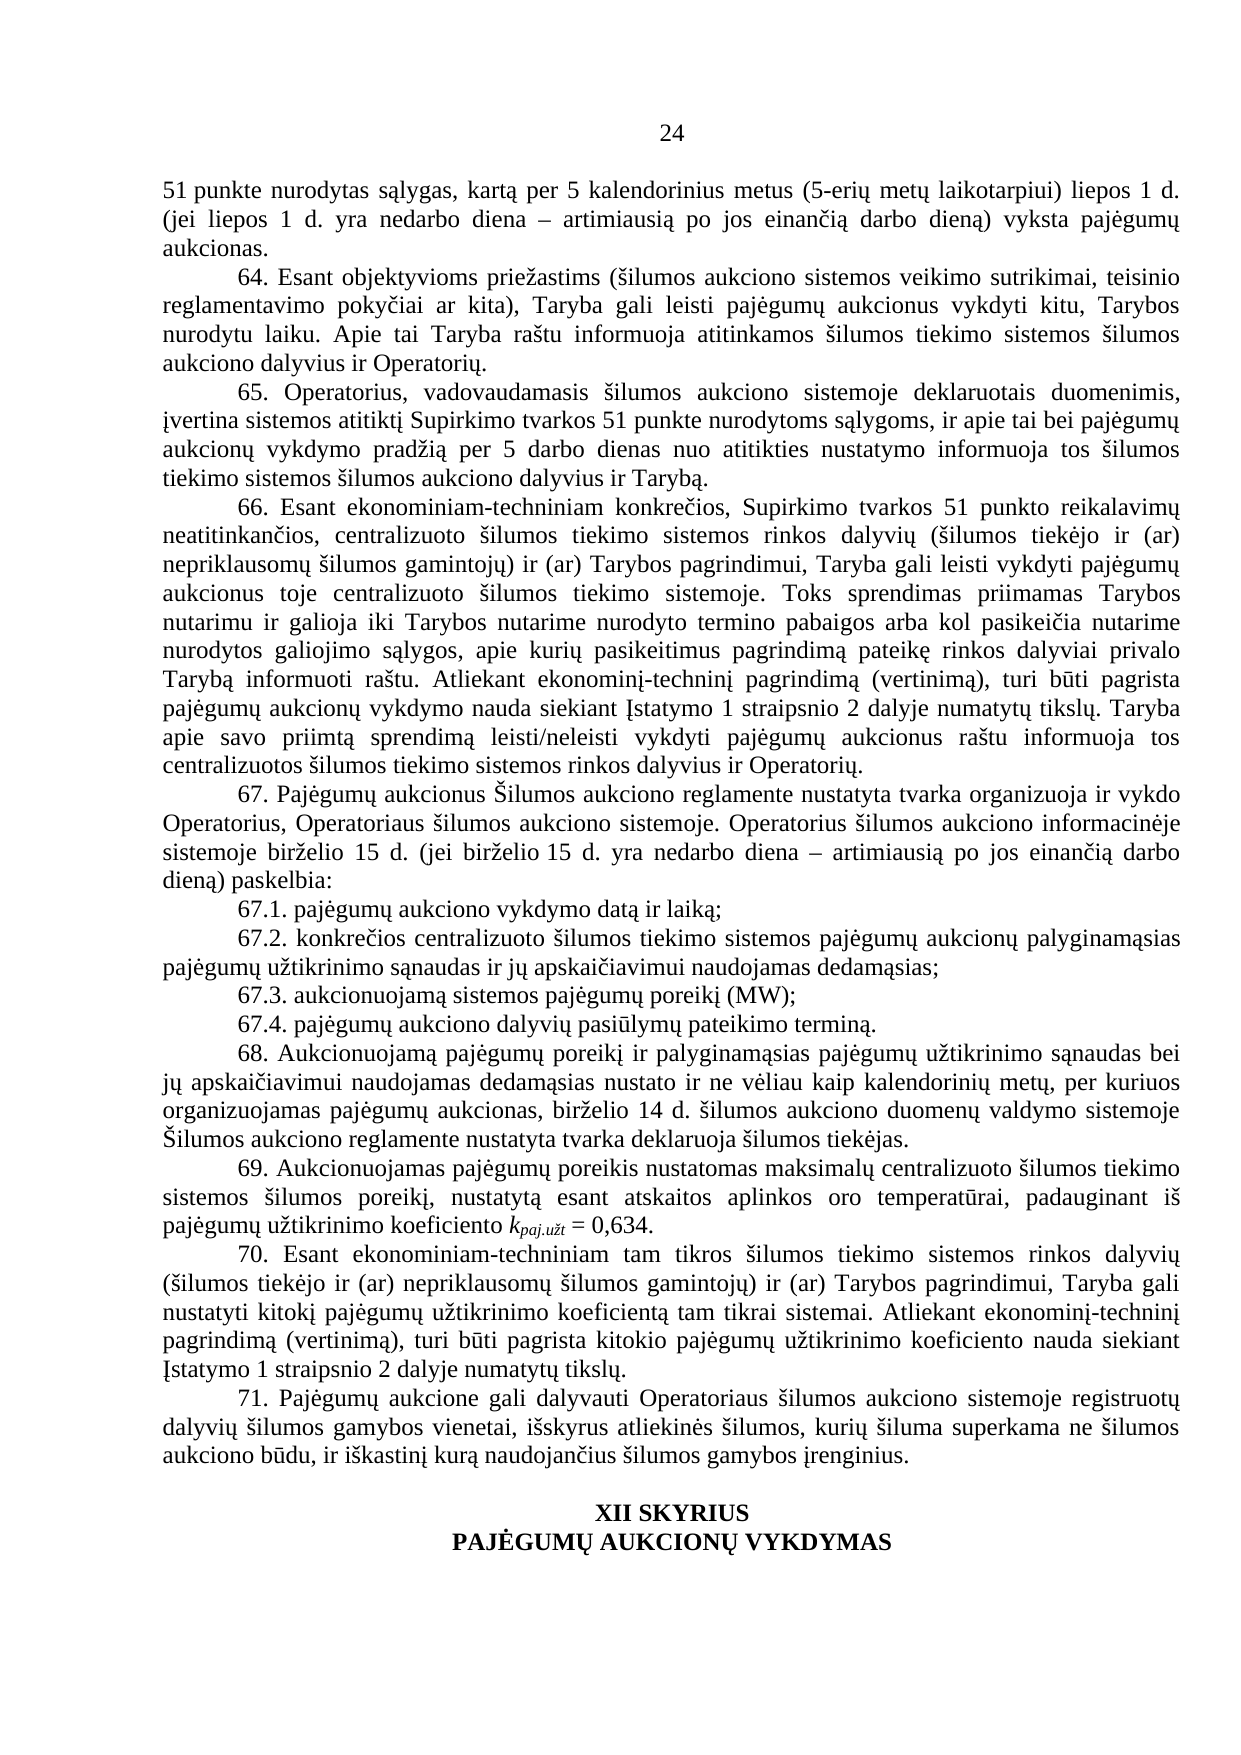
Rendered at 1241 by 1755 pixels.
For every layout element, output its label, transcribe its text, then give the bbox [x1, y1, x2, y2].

text 70. Esant ekonominiam-techniniam tam tikros šilumos tiekimo sistemos rinkos dalyvių (šilumos tiekėjo ir (ar) nepriklausomų šilumos gamintojų) ir (ar) Tarybos pagrindimui, Taryba gali nustatyti kitokį pajėgumų užtikrinimo koeficientą tam tikrai sistemai. Atliekant ekonominį-techninį pagrindimą (vertinimą), turi būti pagrista kitokio pajėgumų užtikrinimo koeficiento nauda siekiant Įstatymo 1 straipsnio 2 dalyje numatytų tikslų. [162, 1239, 1181, 1383]
text 68. Aukcionuojamą pajėgumų poreikį ir palyginamąsias pajėgumų užtikrinimo sąnaudas bei jų apskaičiavimui naudojamas dedamąsias nustato ir ne vėliau kaip kalendorinių metų, per kuriuos organizuojamas pajėgumų aukcionas, birželio 14 d. šilumos aukciono duomenų valdymo sistemoje Šilumos aukciono reglamente nustatyta tvarka deklaruoja šilumos tiekėjas. [162, 1038, 1181, 1153]
text PAJĖGUMŲ AUKCIONŲ VYKDYMAS [162, 1527, 1181, 1556]
text 51 punkte nurodytas sąlygas, kartą per 5 kalendorinius metus (5-erių metų laikotarpiui) liepos 1 d. (jei liepos 1 d. yra nedarbo diena – artimiausią po jos einančią darbo dieną) vyksta pajėgumų aukcionas. [162, 176, 1181, 262]
text XII SKYRIUS [162, 1498, 1181, 1527]
text 67. Pajėgumų aukcionus Šilumos aukciono reglamente nustatyta tvarka organizuoja ir vykdo Operatorius, Operatoriaus šilumos aukciono sistemoje. Operatorius šilumos aukciono informacinėje sistemoje birželio 15 d. (jei birželio 15 d. yra nedarbo diena – artimiausią po jos einančią darbo dieną) paskelbia: [162, 779, 1181, 894]
text 67.1. pajėgumų aukciono vykdymo datą ir laiką; [162, 894, 1181, 923]
text 65. Operatorius, vadovaudamasis šilumos aukciono sistemoje deklaruotais duomenimis, įvertina sistemos atitiktį Supirkimo tvarkos 51 punkte nurodytoms sąlygoms, ir apie tai bei pajėgumų aukcionų vykdymo pradžią per 5 darbo dienas nuo atitikties nustatymo informuoja tos šilumos tiekimo sistemos šilumos aukciono dalyvius ir Tarybą. [162, 377, 1181, 492]
text 67.3. aukcionuojamą sistemos pajėgumų poreikį (MW); [162, 981, 1181, 1009]
text 71. Pajėgumų aukcione gali dalyvauti Operatoriaus šilumos aukciono sistemoje registruotų dalyvių šilumos gamybos vienetai, išskyrus atliekinės šilumos, kurių šiluma superkama ne šilumos aukciono būdu, ir iškastinį kurą naudojančius šilumos gamybos įrenginius. [162, 1383, 1181, 1469]
text 67.2. konkrečios centralizuoto šilumos tiekimo sistemos pajėgumų aukcionų palyginamąsias pajėgumų užtikrinimo sąnaudas ir jų apskaičiavimui naudojamas dedamąsias; [162, 923, 1181, 981]
text 64. Esant objektyvioms priežastims (šilumos aukciono sistemos veikimo sutrikimai, teisinio reglamentavimo pokyčiai ar kita), Taryba gali leisti pajėgumų aukcionus vykdyti kitu, Tarybos nurodytu laiku. Apie tai Taryba raštu informuoja atitinkamos šilumos tiekimo sistemos šilumos aukciono dalyvius ir Operatorių. [162, 262, 1181, 377]
text 66. Esant ekonominiam-techniniam konkrečios, Supirkimo tvarkos 51 punkto reikalavimų neatitinkančios, centralizuoto šilumos tiekimo sistemos rinkos dalyvių (šilumos tiekėjo ir (ar) nepriklausomų šilumos gamintojų) ir (ar) Tarybos pagrindimui, Taryba gali leisti vykdyti pajėgumų aukcionus toje centralizuoto šilumos tiekimo sistemoje. Toks sprendimas priimamas Tarybos nutarimu ir galioja iki Tarybos nutarime nurodyto termino pabaigos arba kol pasikeičia nutarime nurodytos galiojimo sąlygos, apie kurių pasikeitimus pagrindimą pateikę rinkos dalyviai privalo Tarybą informuoti raštu. Atliekant ekonominį-techninį pagrindimą (vertinimą), turi būti pagrista pajėgumų aukcionų vykdymo nauda siekiant Įstatymo 1 straipsnio 2 dalyje numatytų tikslų. Taryba apie savo priimtą sprendimą leisti/neleisti vykdyti pajėgumų aukcionus raštu informuoja tos centralizuotos šilumos tiekimo sistemos rinkos dalyvius ir Operatorių. [162, 492, 1181, 779]
text 69. Aukcionuojamas pajėgumų poreikis nustatomas maksimalų centralizuoto šilumos tiekimo sistemos šilumos poreikį, nustatytą esant atskaitos aplinkos oro temperatūrai, padauginant iš pajėgumų užtikrinimo koeficiento kpaj.užt = 0,634. [162, 1153, 1181, 1239]
text 67.4. pajėgumų aukciono dalyvių pasiūlymų pateikimo terminą. [162, 1009, 1181, 1038]
